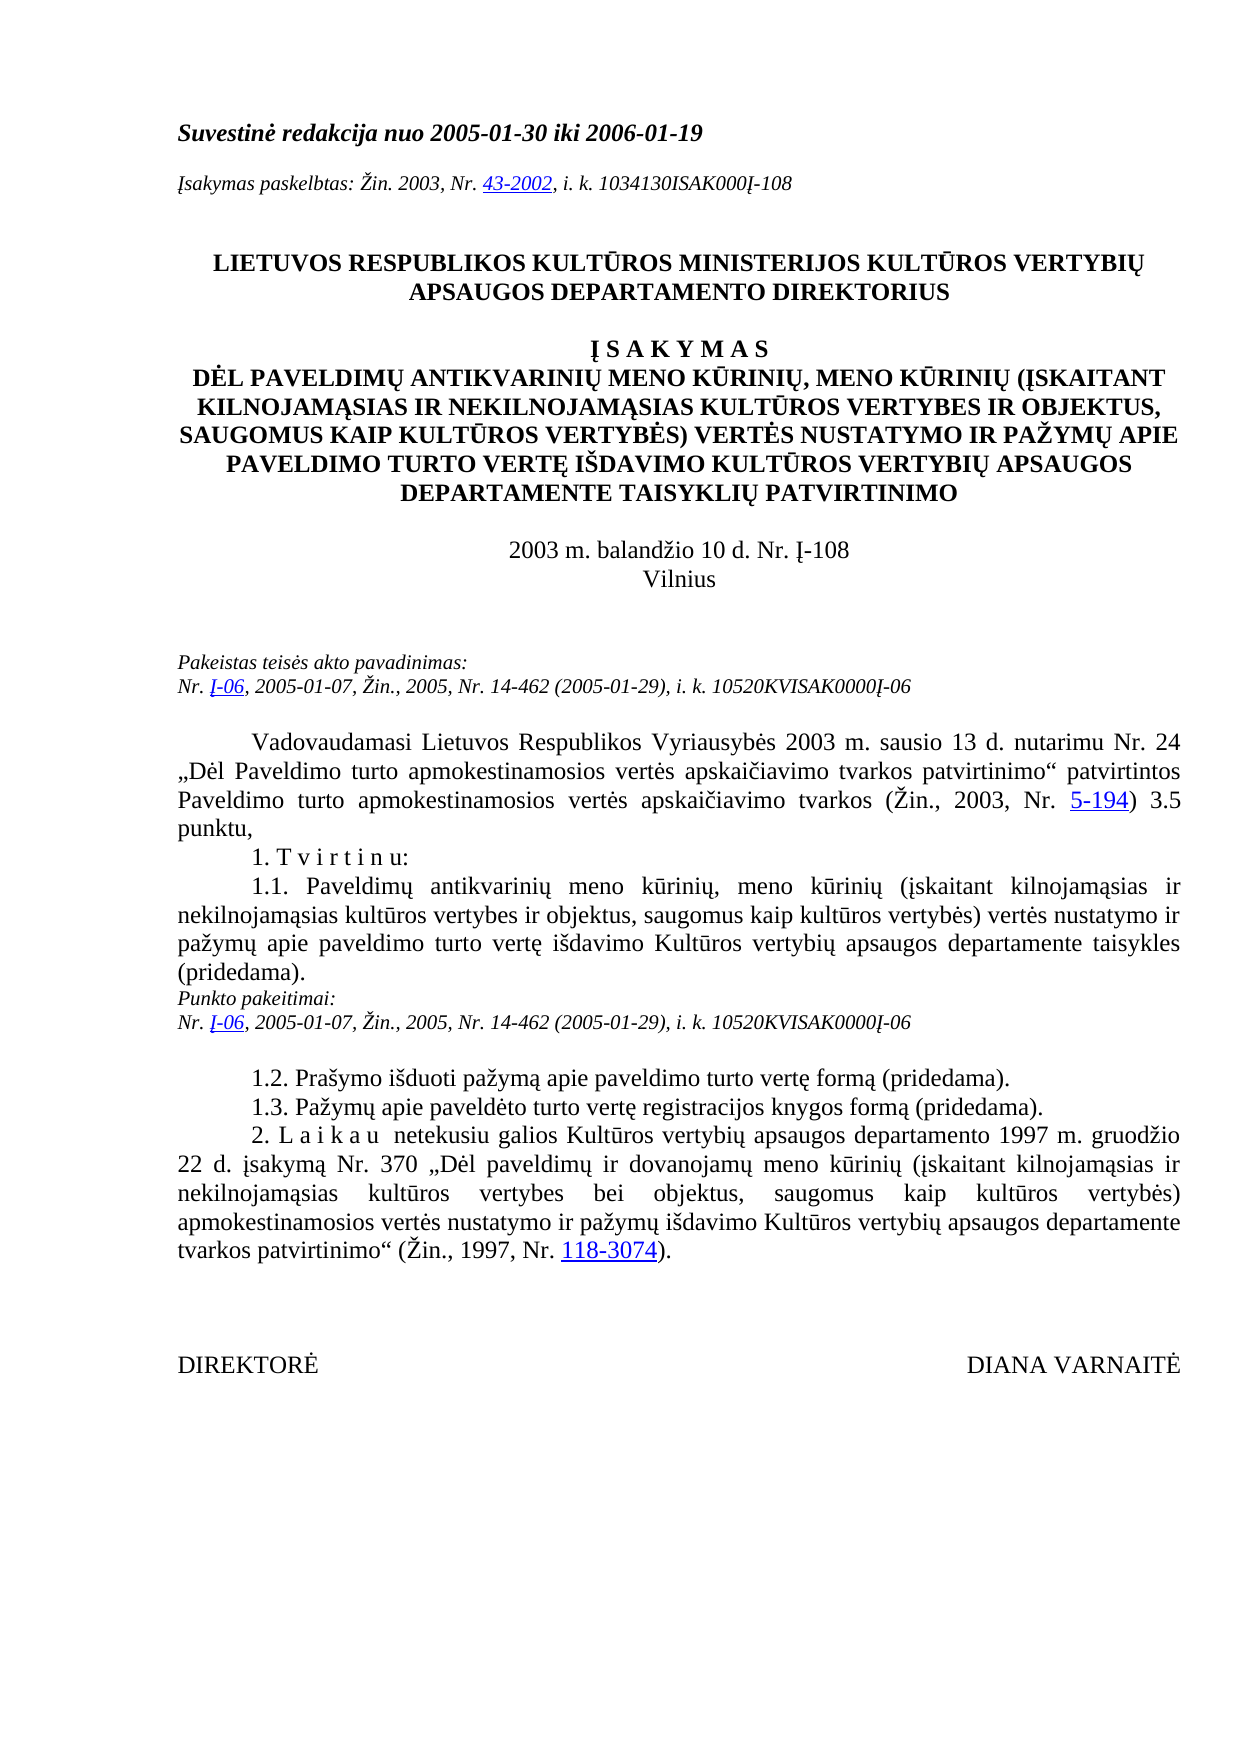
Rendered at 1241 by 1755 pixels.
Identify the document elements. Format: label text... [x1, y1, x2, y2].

text 1. Tvirtinu: [177, 842, 1181, 871]
text Punkto pakeitimai: [177, 986, 1181, 1010]
text LIETUVOS RESPUBLIKOS KULTŪROS MINISTERIJOS KULTŪROS VERTYBIŲ APSAUGOS DEPARTAMENTO DIREKTORIUS [177, 248, 1181, 305]
text Vilnius [177, 564, 1181, 593]
text 2003 m. balandžio 10 d. Nr. Į-108 [177, 535, 1181, 564]
text 1.1. Paveldimų antikvarinių meno kūrinių, meno kūrinių (įskaitant kilnojamąsias ir nekilnojamąsias kultūros vertybes ir objektus, saugomus kaip kultūros vertybės) vertės nustatymo ir pažymų apie paveldimo turto vertę išdavimo Kultūros vertybių apsaugos departamente taisykles (pridedama). [177, 871, 1181, 986]
text 1.3. Pažymų apie paveldėto turto vertę registracijos knygos formą (pridedama). [177, 1092, 1181, 1120]
text Nr. Į-06, 2005-01-07, Žin., 2005, Nr. 14-462 (2005-01-29), i. k. 10520KVISAK0000Į-06 [177, 674, 1181, 698]
text Nr. Į-06, 2005-01-07, Žin., 2005, Nr. 14-462 (2005-01-29), i. k. 10520KVISAK0000Į-06 [177, 1010, 1181, 1034]
text Suvestinė redakcija nuo 2005-01-30 iki 2006-01-19 [177, 118, 1181, 147]
text Į S A K Y M A S [177, 334, 1181, 363]
text 2. Laikau netekusiu galios Kultūros vertybių apsaugos departamento 1997 m. gruodžio 22 d. įsakymą Nr. 370 „Dėl paveldimų ir dovanojamų meno kūrinių (įskaitant kilnojamąsias ir nekilnojamąsias kultūros vertybes bei objektus, saugomus kaip kultūros vertybės) apmokestinamosios vertės nustatymo ir pažymų išdavimo Kultūros vertybių apsaugos departamente tvarkos patvirtinimo“ (Žin., 1997, Nr. 118-3074). [177, 1120, 1181, 1264]
text Direktorė Diana Varnaitė [177, 1350, 1181, 1379]
text 1.2. Prašymo išduoti pažymą apie paveldimo turto vertę formą (pridedama). [177, 1063, 1181, 1092]
text Vadovaudamasi Lietuvos Respublikos Vyriausybės 2003 m. sausio 13 d. nutarimu Nr. 24 „Dėl Paveldimo turto apmokestinamosios vertės apskaičiavimo tvarkos patvirtinimo“ patvirtintos Paveldimo turto apmokestinamosios vertės apskaičiavimo tvarkos (Žin., 2003, Nr. 5-194) 3.5 punktu, [177, 727, 1181, 842]
text Įsakymas paskelbtas: Žin. 2003, Nr. 43-2002, i. k. 1034130ISAK000Į-108 [177, 171, 1181, 195]
text DĖL PAVELDIMŲ ANTIKVARINIŲ MENO KŪRINIŲ, MENO KŪRINIŲ (ĮSKAITANT KILNOJAMĄSIAS IR NEKILNOJAMĄSIAS KULTŪROS VERTYBES IR OBJEKTUS, SAUGOMUS KAIP KULTŪROS VERTYBĖS) VERTĖS NUSTATYMO IR PAŽYMŲ APIE PAVELDIMO TURTO VERTĘ IŠDAVIMO KULTŪROS VERTYBIŲ APSAUGOS DEPARTAMENTE TAISYKLIŲ PATVIRTINIMO [177, 363, 1181, 507]
text Pakeistas teisės akto pavadinimas: [177, 650, 1181, 674]
